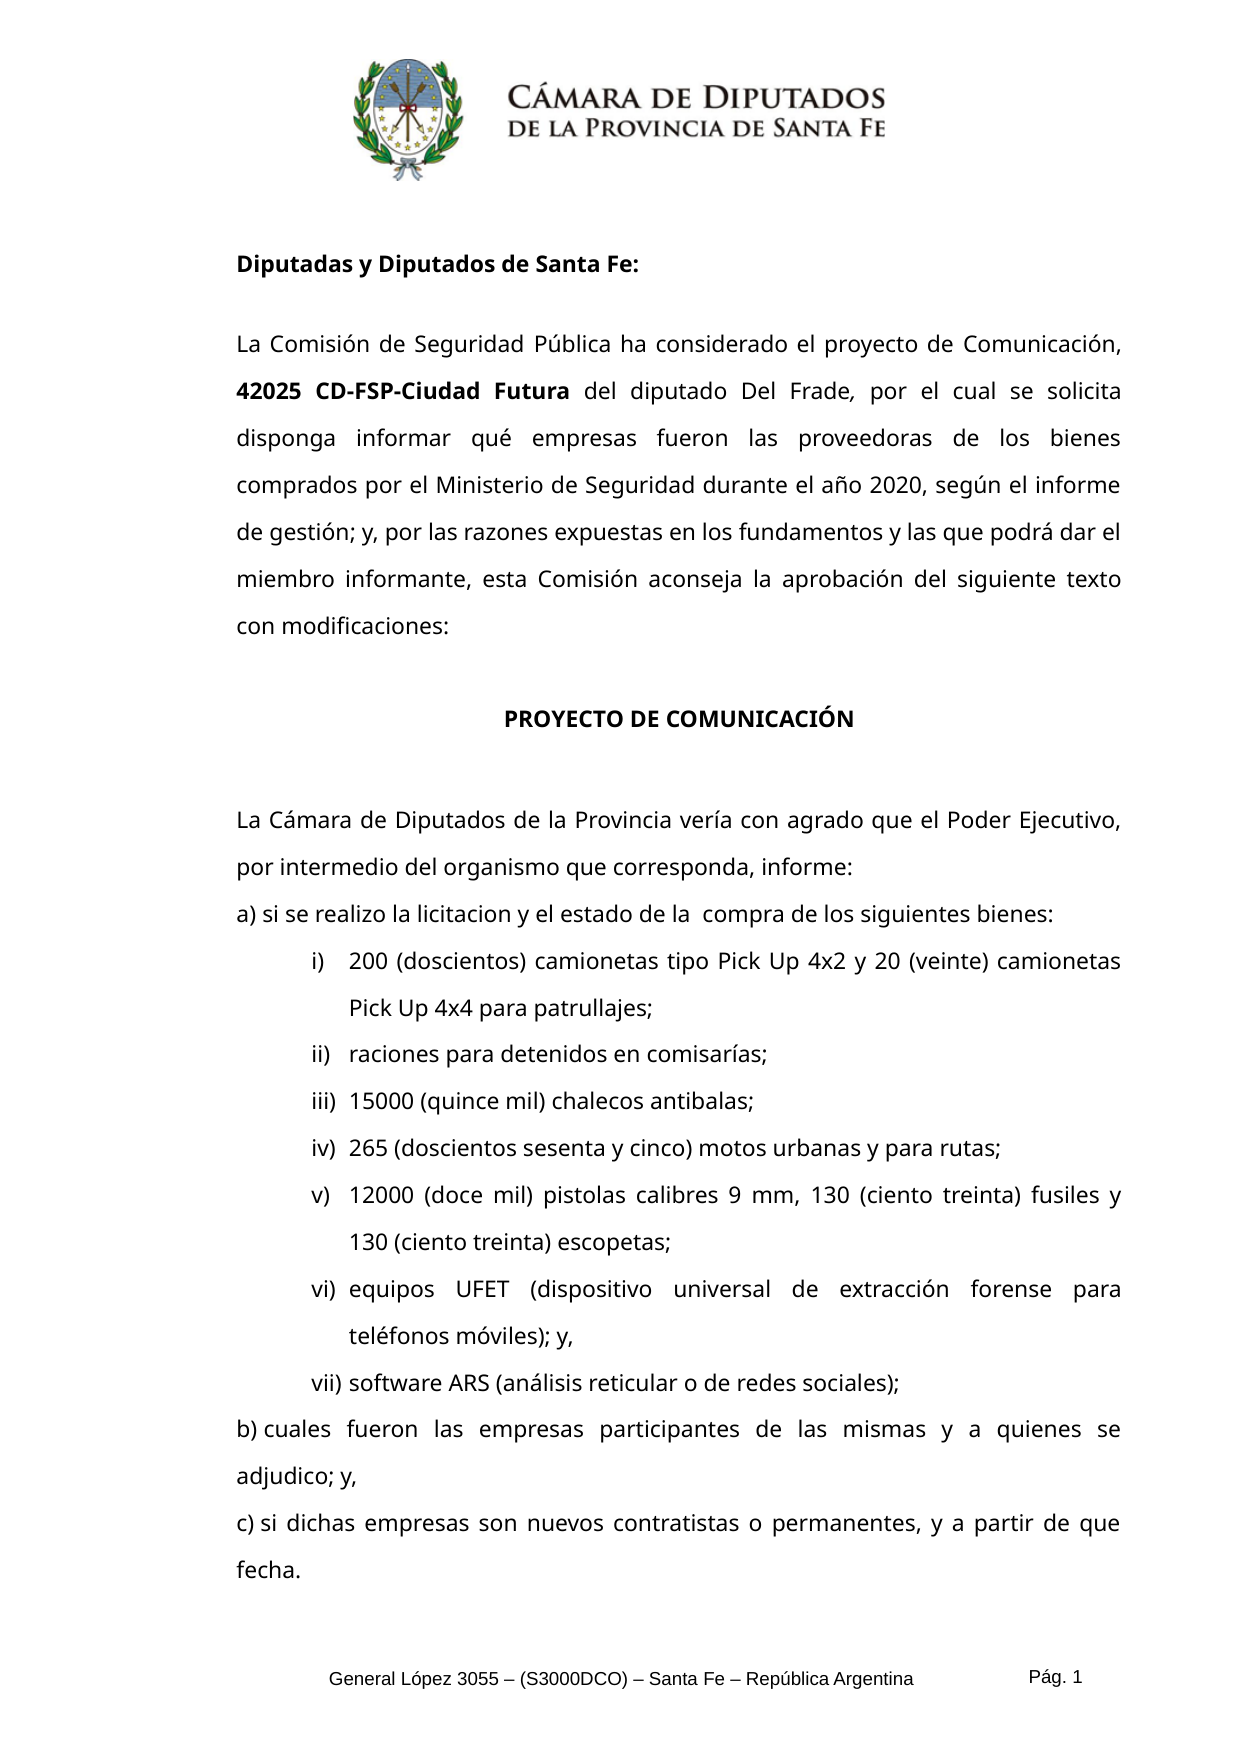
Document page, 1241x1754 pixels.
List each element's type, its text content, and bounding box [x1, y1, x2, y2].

list cuales fueron las empresas participantes de las mismas y a quienes se adjudico; y, [236, 1413, 1122, 1491]
list 15000 (quince mil) chalecos antibalas; [311, 1085, 1122, 1116]
list si dichas empresas son nuevos contratistas o permanentes, y a partir de que fecha. [236, 1507, 1122, 1585]
list software ARS (análisis reticular o de redes sociales); [311, 1366, 1122, 1398]
list raciones para detenidos en comisarías; [311, 1038, 1122, 1069]
list 265 (doscientos sesenta y cinco) motos urbanas y para rutas; [311, 1132, 1122, 1163]
list equipos UFET (dispositivo universal de extracción forense para teléfonos móviles); y, [311, 1273, 1122, 1351]
list 200 (doscientos) camionetas tipo Pick Up 4x2 y 20 (veinte) camionetas Pick Up 4x4 para patrullajes; [311, 944, 1122, 1023]
list 12000 (doce mil) pistolas calibres 9 mm, 130 (ciento treinta) fusiles y 130 (ciento treinta) escopetas; [311, 1179, 1122, 1257]
text La Cámara de Diputados de la Provincia vería con agrado que el Poder Ejecutivo, por intermedio del organismo que corresponda, informe: [236, 804, 1122, 882]
text La Comisión de Seguridad Pública ha considerado el proyecto de Comunicación, 42025 CD-FSP-Ciudad Futura del diputado Del Frade, por el cual se solicita disponga informar qué empresas fueron las proveedoras de los bienes comprados por el Ministerio de Seguridad durante el año 2020, según el informe de gestión; y, por las razones expuestas en los fundamentos y las que podrá dar el miembro informante, esta Comisión aconseja la aprobación del siguiente texto con modificaciones: [236, 328, 1122, 641]
list si se realizo la licitacion y el estado de la compra de los siguientes bienes: [236, 898, 1122, 929]
text Diputadas y Diputados de Santa Fe: [236, 248, 1122, 279]
text PROYECTO DE COMUNICACIÓN [236, 703, 1122, 735]
